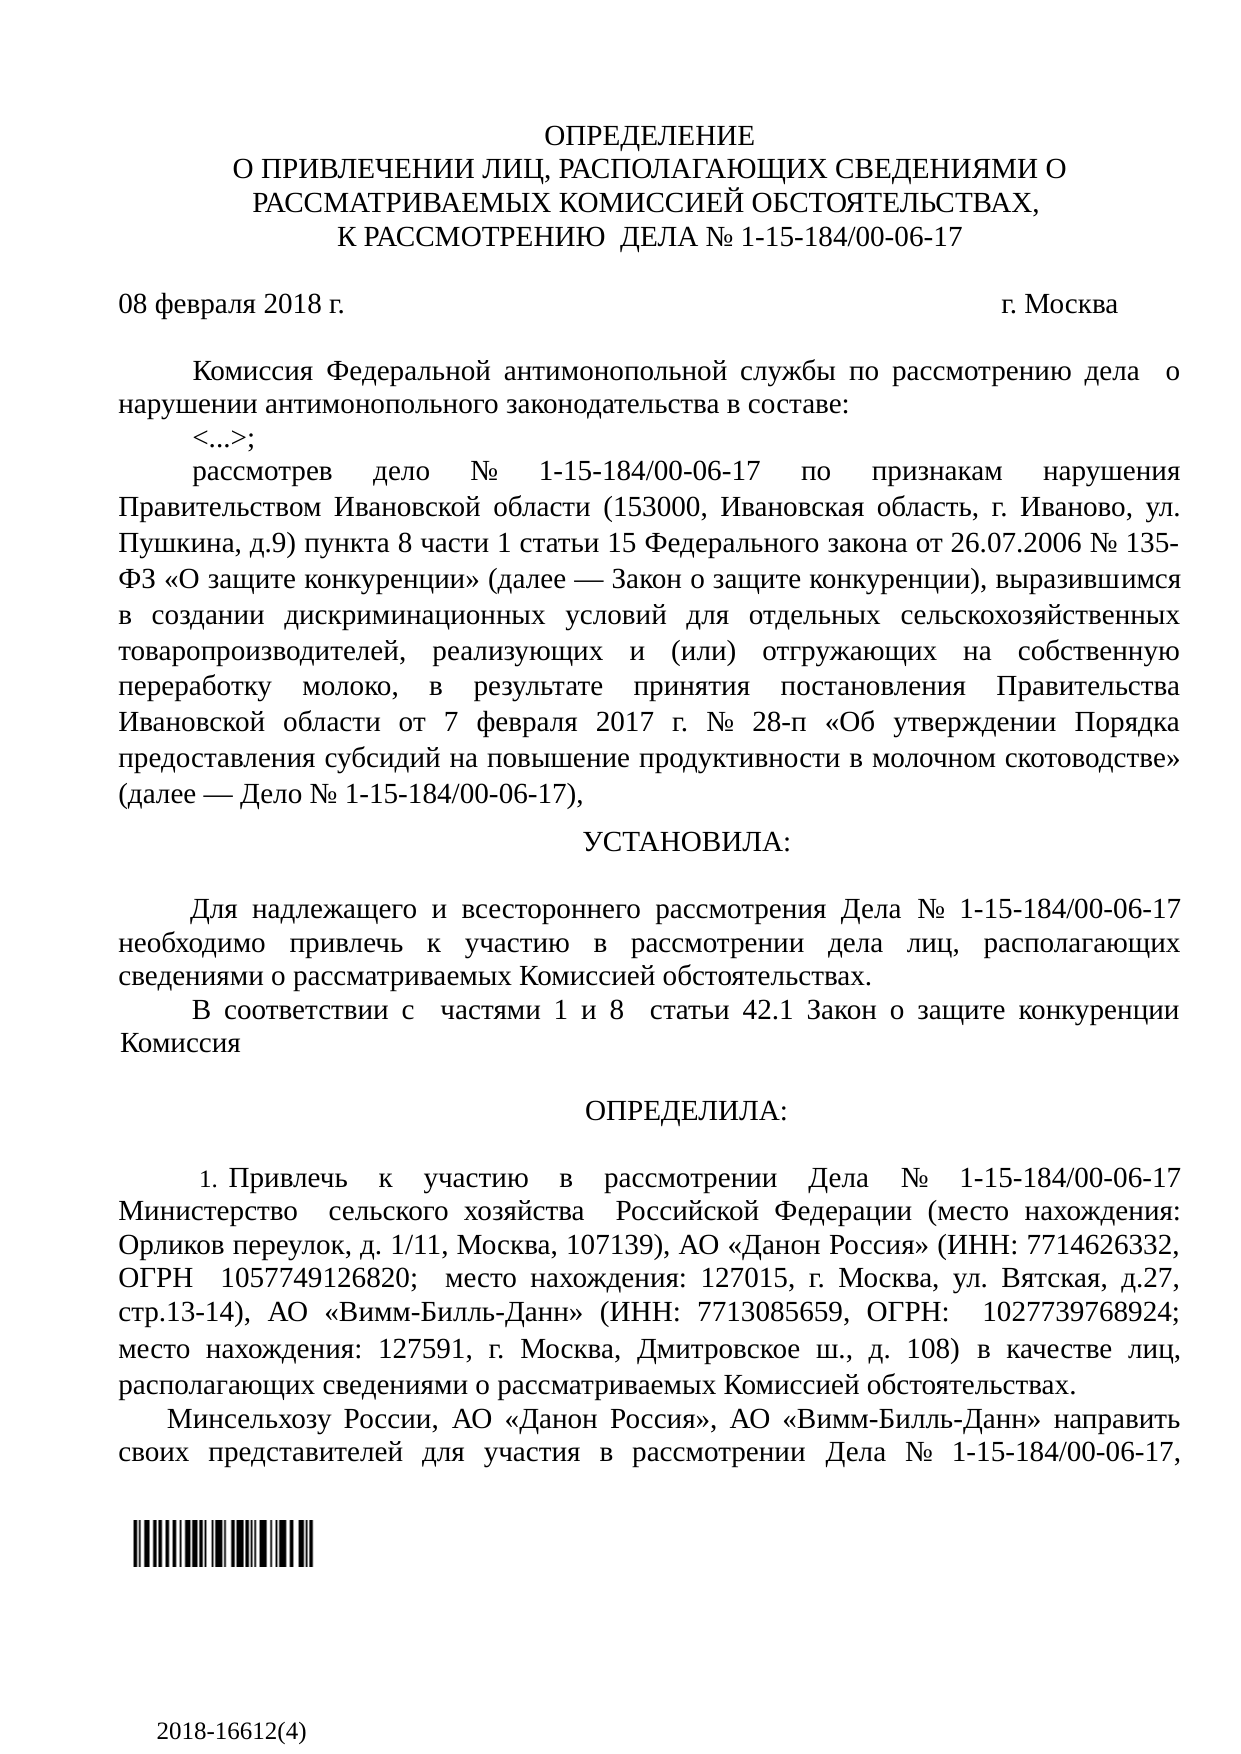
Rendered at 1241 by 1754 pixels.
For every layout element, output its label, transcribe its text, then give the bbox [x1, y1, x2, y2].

text Для надлежащего и всестороннего рассмотрения Дела № 1-15-184/00-06-17 необходимо привлечь к участию в рассмотрении дела лиц, располагающих сведениями о рассматриваемых Комиссией обстоятельствах. [118, 891, 1181, 992]
text В соответствии с частями 1 и 8 статьи 42.1 Закон о защите конкуренции Комиссия [120, 992, 1181, 1059]
text К РАССМОТРЕНИЮ ДЕЛА № 1-15-184/00-06-17 [118, 219, 1181, 252]
list Минсельхозу России, АО «Данон Россия», АО «Вимм-Билль-Данн» направить своих представителей для участия в рассмотрении Дела № 1-15-184/00-06-17, [118, 1401, 1181, 1468]
text УСТАНОВИЛА: [118, 824, 1181, 858]
text О ПРИВЛЕЧЕНИИ ЛИЦ, РАСПОЛАГАЮЩИХ СВЕДЕНИЯМИ О РАССМАТРИВАЕМЫХ КОМИССИЕЙ ОБСТОЯТЕЛЬСТВАХ, [118, 152, 1181, 219]
text ОПРЕДЕЛЕНИЕ [118, 118, 1181, 152]
picture [118, 1520, 331, 1567]
text ОПРЕДЕЛИЛА: [120, 1093, 1181, 1126]
text 08 февраля 2018 г. г. Москва [118, 286, 1181, 319]
text <...>; [118, 420, 1181, 453]
text Комиссия Федеральной антимонопольной службы по рассмотрению дела о нарушении антимонопольного законодательства в составе: [118, 353, 1181, 420]
list Привлечь к участию в рассмотрении Дела № 1-15-184/00-06-17 Министерство сельского хозяйства Российской Федерации (место нахождения: Орликов переулок, д. 1/11, Москва, 107139), АО «Данон Россия» (ИНН: 7714626332, ОГРН 1057749126820; место нахождения: 127015, г. Москва, ул. Вятская, д.27, стр.13-14), АО «Вимм-Билль-Данн» (ИНН: 7713085659, ОГРН: 1027739768924; место нахождения: 127591, г. Москва, Дмитровское ш., д. 108) в качестве лиц, располагающих сведениями о рассматриваемых Комиссией обстоятельствах. [118, 1160, 1181, 1401]
text рассмотрев дело № 1-15-184/00-06-17 по признакам нарушения Правительством Ивановской области (153000, Ивановская область, г. Иваново, ул. Пушкина, д.9) пункта 8 части 1 статьи 15 Федерального закона от 26.07.2006 № 135-ФЗ «О защите конкуренции» (далее — Закон о защите конкуренции), выразившимся в создании дискриминационных условий для отдельных сельскохозяйственных товаропроизводителей, реализующих и (или) отгружающих на собственную переработку молоко, в результате принятия постановления Правительства Ивановской области от 7 февраля 2017 г. № 28-п «Об утверждении Порядка предоставления субсидий на повышение продуктивности в молочном скотоводстве» (далее — Дело № 1-15-184/00-06-17), [118, 453, 1181, 809]
